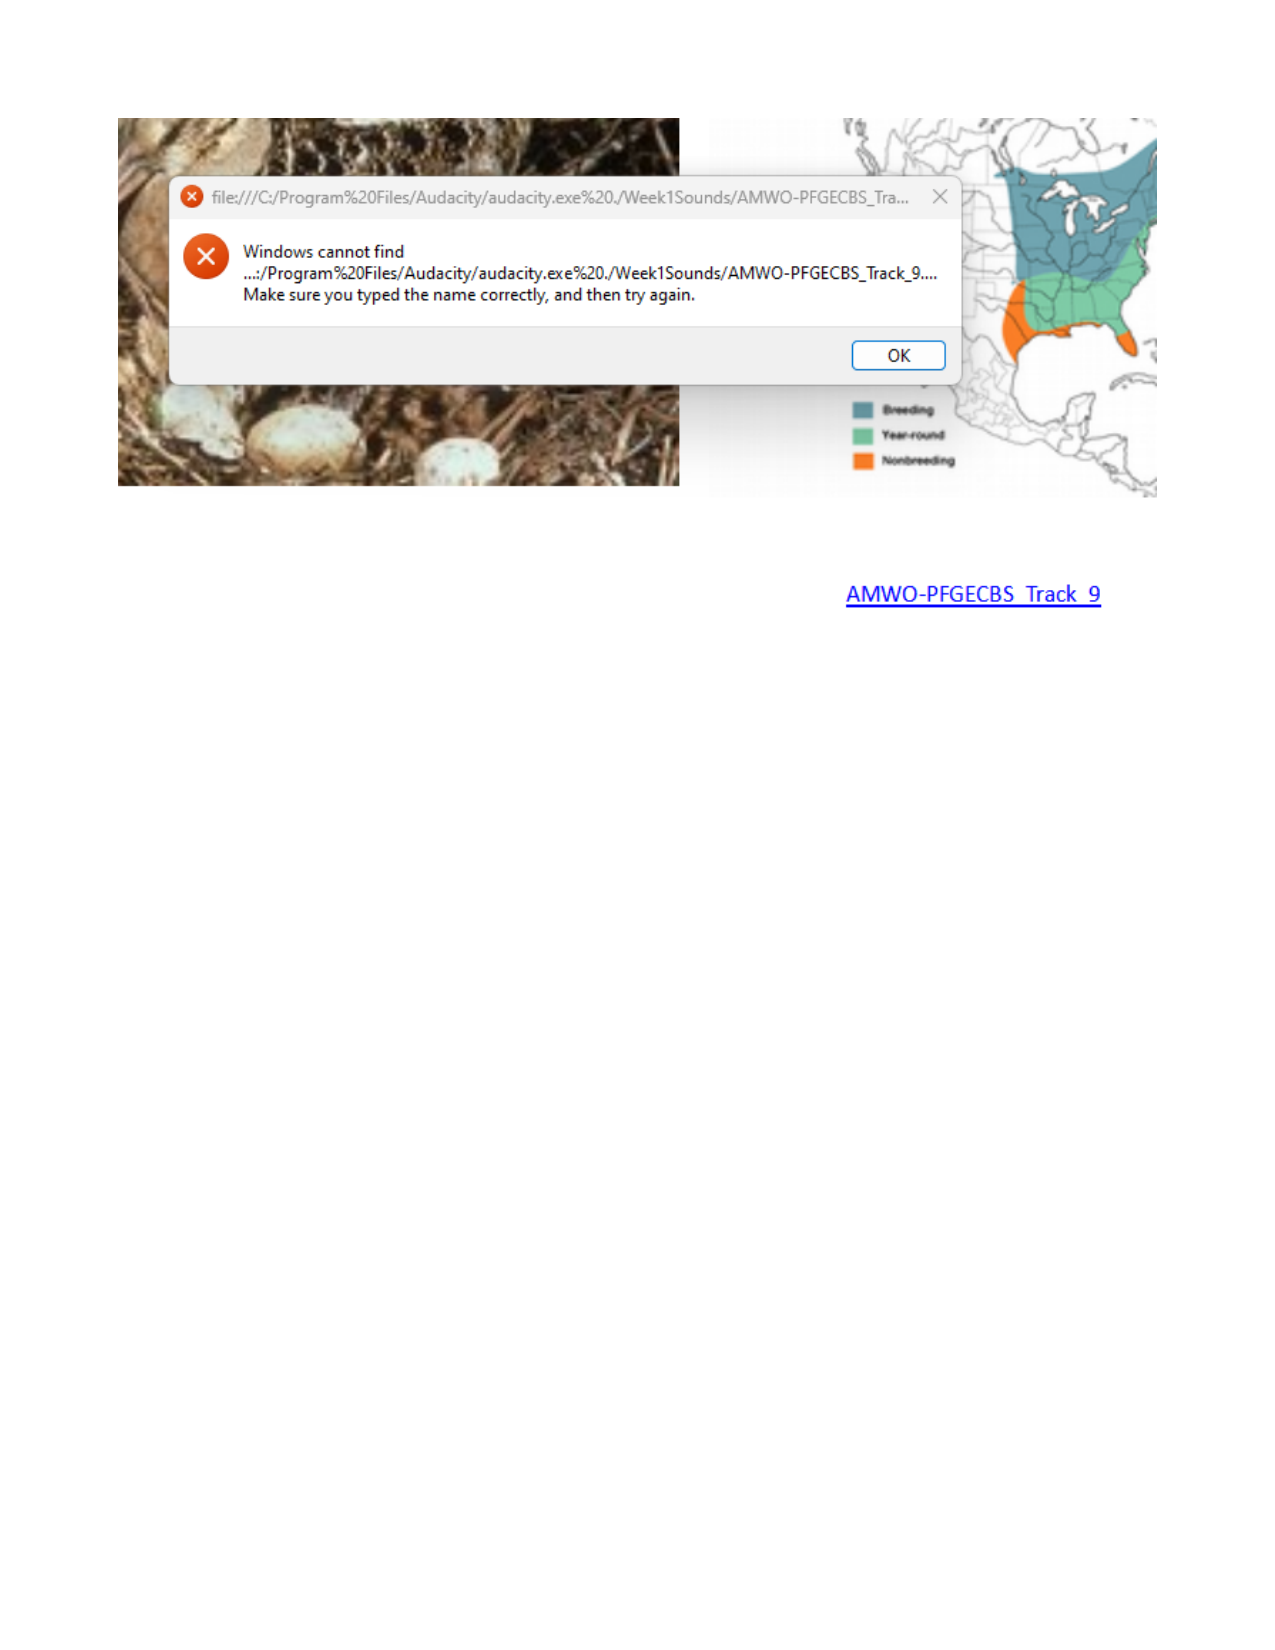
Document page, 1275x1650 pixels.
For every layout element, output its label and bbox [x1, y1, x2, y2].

picture [118, 118, 1157, 629]
